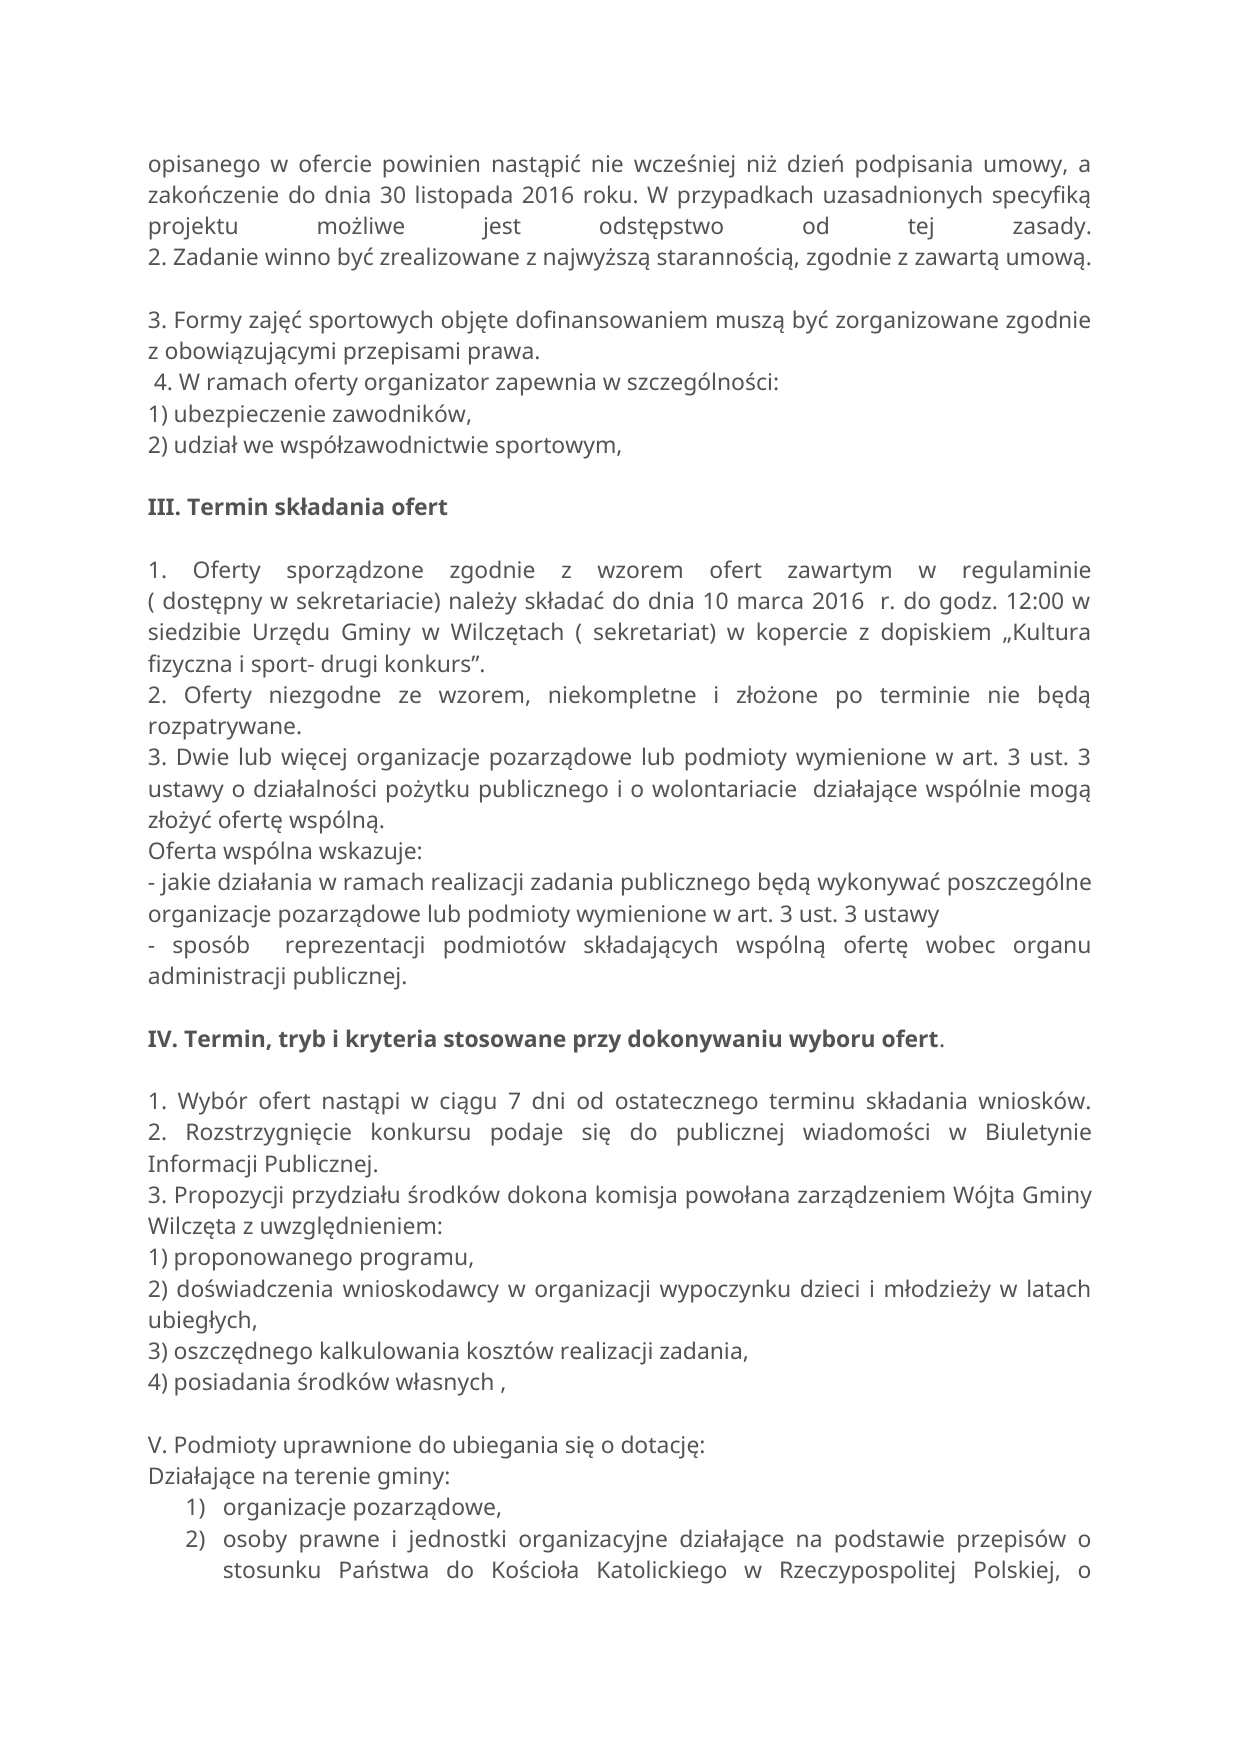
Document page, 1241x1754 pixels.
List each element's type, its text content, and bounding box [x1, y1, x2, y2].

text 1. Oferty sporządzone zgodnie z wzorem ofert zawartym w regulaminie ( dostępny w sekretariacie) należy składać do dnia 10 marca 2016 r. do godz. 12:00 w siedzibie Urzędu Gminy w Wilczętach ( sekretariat) w kopercie z dopiskiem „Kultura fizyczna i sport- drugi konkurs”. [148, 523, 1093, 679]
text 1. Wybór ofert nastąpi w ciągu 7 dni od ostatecznego terminu składania wniosków. 2. Rozstrzygnięcie konkursu podaje się do publicznej wiadomości w Biuletynie Informacji Publicznej. [148, 1054, 1093, 1179]
list osoby prawne i jednostki organizacyjne działające na podstawie przepisów o stosunku Państwa do Kościoła Katolickiego w Rzeczypospolitej Polskiej, o [185, 1523, 1093, 1585]
text 4) posiadania środków własnych , [148, 1366, 1093, 1398]
text 1) ubezpieczenie zawodników, [148, 398, 1093, 429]
text Działające na terenie gminy: [148, 1460, 1093, 1491]
text Oferta wspólna wskazuje: [148, 835, 1093, 866]
text opisanego w ofercie powinien nastąpić nie wcześniej niż dzień podpisania umowy, a zakończenie do dnia 30 listopada 2016 roku. W przypadkach uzasadnionych specyfiką projektu możliwe jest odstępstwo od tej zasady. 2. Zadanie winno być zrealizowane z najwyższą starannością, zgodnie z zawartą umową. 3. Formy zajęć sportowych objęte dofinansowaniem muszą być zorganizowane zgodnie z obowiązującymi przepisami prawa. [148, 148, 1093, 366]
text 3. Propozycji przydziału środków dokona komisja powołana zarządzeniem Wójta Gminy Wilczęta z uwzględnieniem: [148, 1179, 1093, 1241]
text 2) doświadczenia wnioskodawcy w organizacji wypoczynku dzieci i młodzieży w latach ubiegłych, [148, 1273, 1093, 1335]
text 2. Oferty niezgodne ze wzorem, niekompletne i złożone po terminie nie będą rozpatrywane. [148, 679, 1093, 741]
text 2) udział we współzawodnictwie sportowym, [148, 429, 1093, 460]
text 4. W ramach oferty organizator zapewnia w szczególności: [148, 366, 1093, 398]
text V. Podmioty uprawnione do ubiegania się o dotację: [148, 1398, 1093, 1460]
text 3. Dwie lub więcej organizacje pozarządowe lub podmioty wymienione w art. 3 ust. 3 ustawy o działalności pożytku publicznego i o wolontariacie działające wspólnie mogą złożyć ofertę wspólną. [148, 741, 1093, 835]
list organizacje pozarządowe, [185, 1491, 1093, 1523]
text III. Termin składania ofert [148, 460, 1093, 523]
text 1) proponowanego programu, [148, 1241, 1093, 1273]
text - sposób reprezentacji podmiotów składających wspólną ofertę wobec organu administracji publicznej. [148, 929, 1093, 991]
text - jakie działania w ramach realizacji zadania publicznego będą wykonywać poszczególne organizacje pozarządowe lub podmioty wymienione w art. 3 ust. 3 ustawy [148, 866, 1093, 929]
text IV. Termin, tryb i kryteria stosowane przy dokonywaniu wyboru ofert. [148, 991, 1093, 1054]
text 3) oszczędnego kalkulowania kosztów realizacji zadania, [148, 1335, 1093, 1366]
